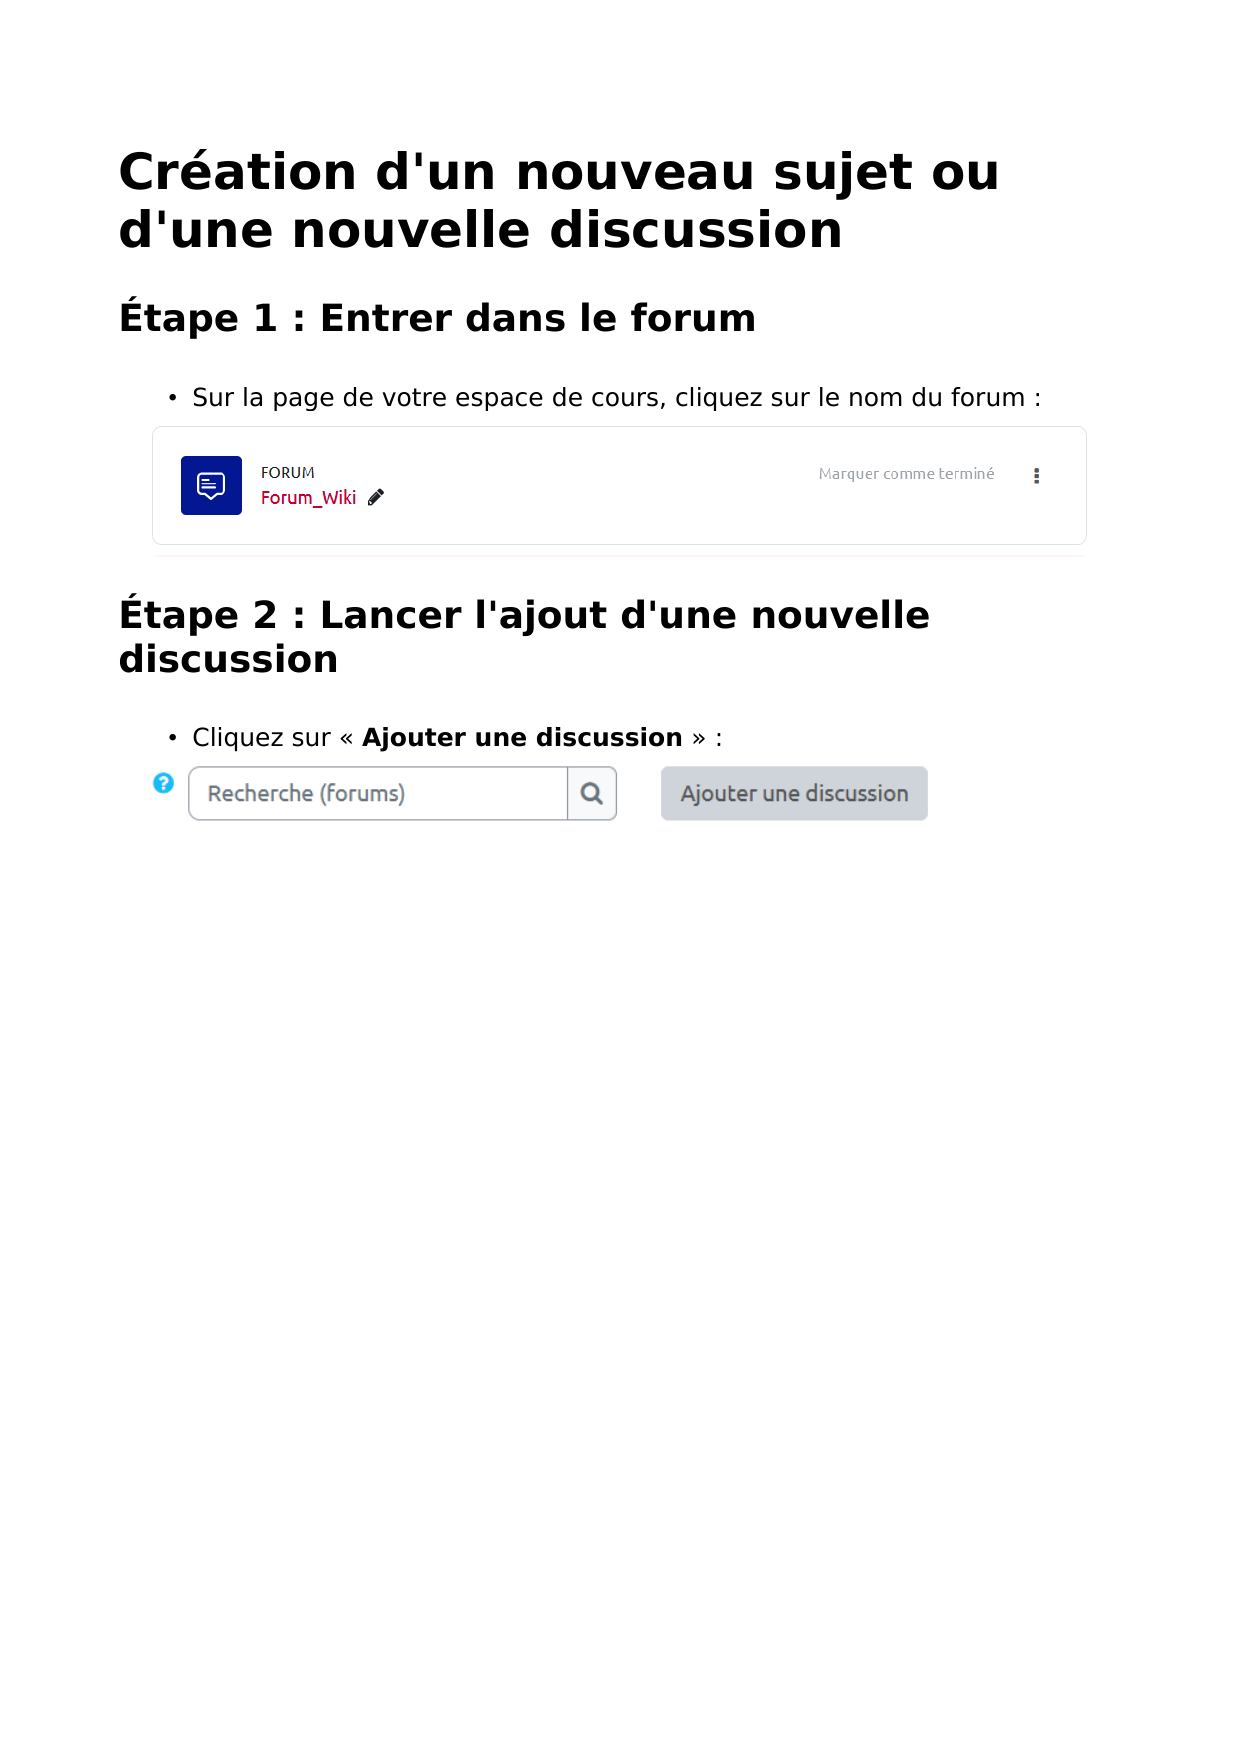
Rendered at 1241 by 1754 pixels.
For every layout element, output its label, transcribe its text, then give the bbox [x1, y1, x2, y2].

list Cliquez sur « Ajouter une discussion » : [177, 723, 1122, 753]
subtitle Création d'un nouveau sujet ou d'une nouvelle discussion [118, 143, 1122, 259]
list Sur la page de votre espace de cours, cliquez sur le nom du forum : [177, 383, 1122, 411]
subtitle Étape 2 : Lancer l'ajout d'une nouvelle discussion [118, 594, 1122, 681]
picture [118, 411, 1123, 557]
picture [118, 752, 978, 841]
subtitle Étape 1 : Entrer dans le forum [118, 297, 1122, 341]
